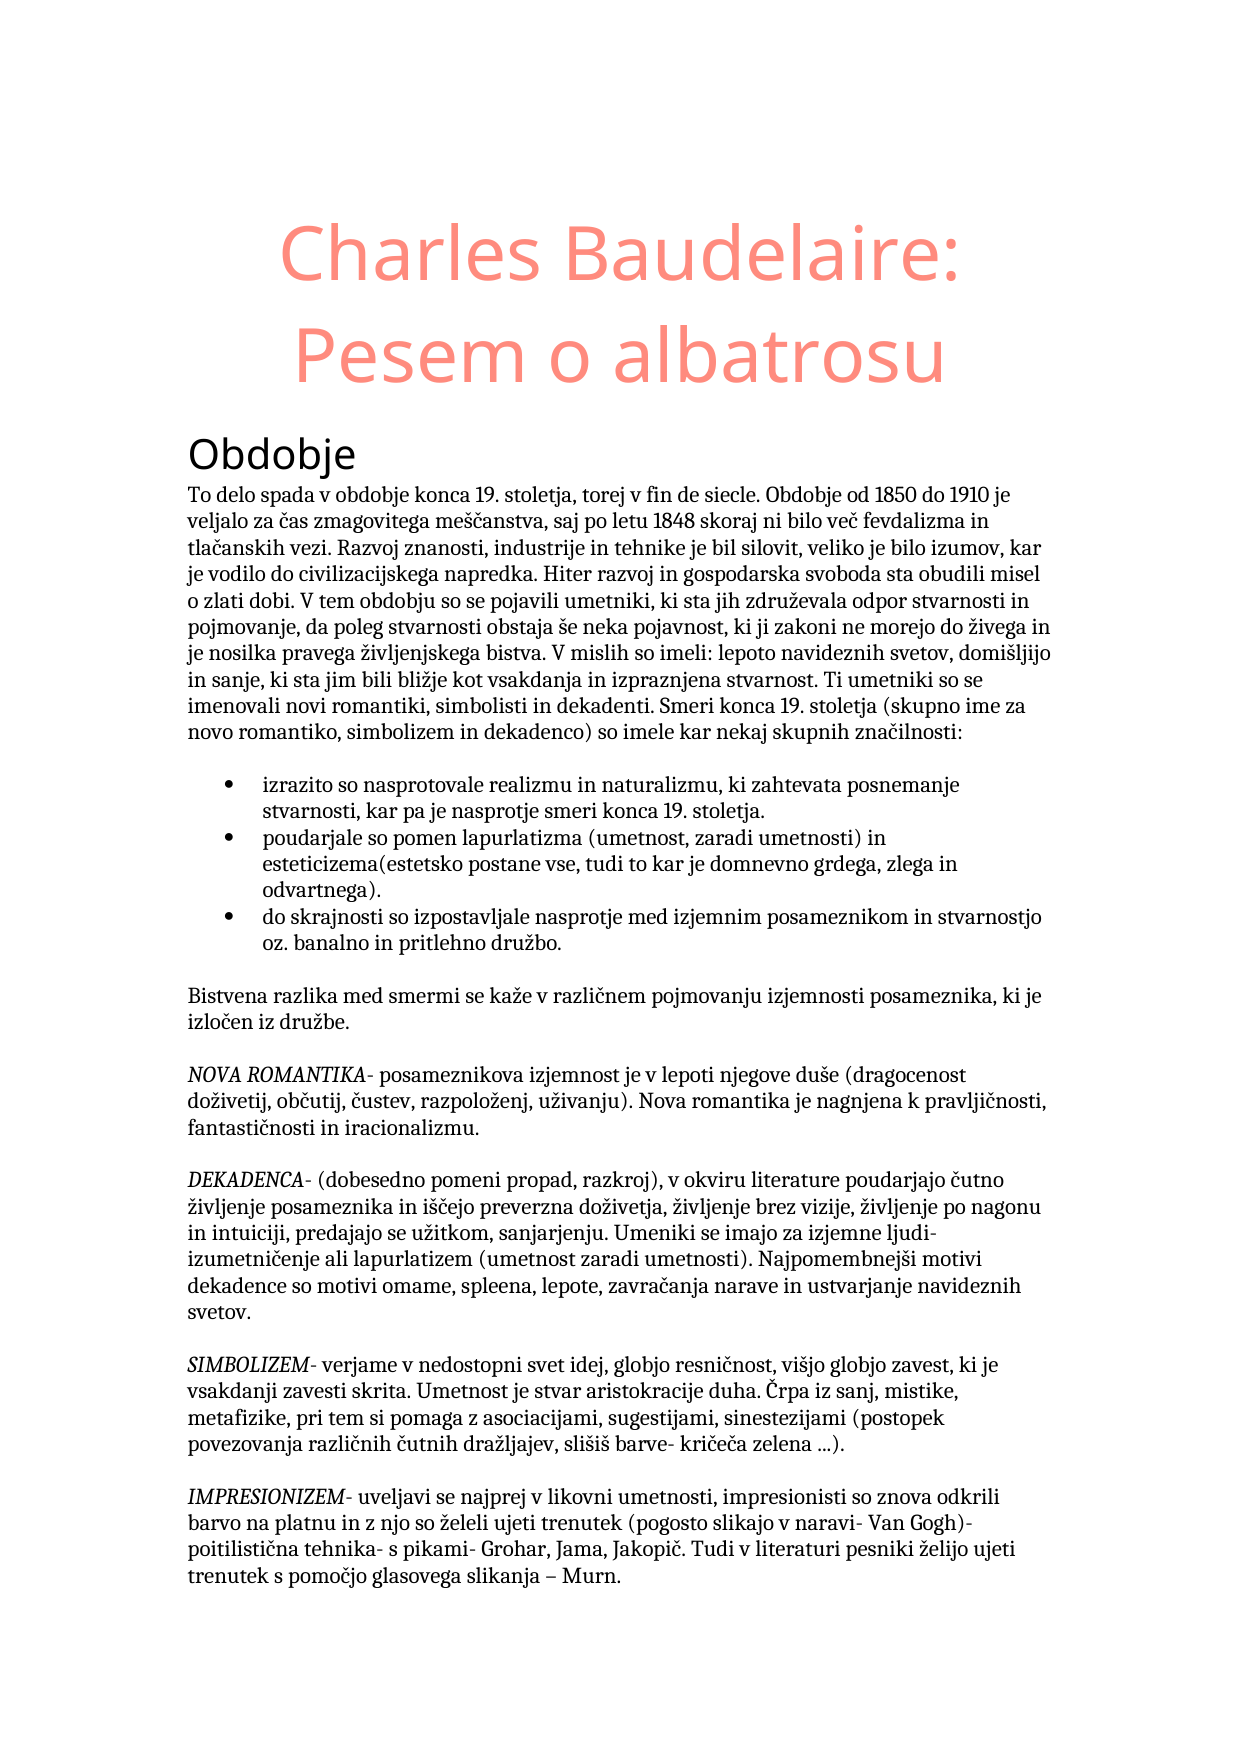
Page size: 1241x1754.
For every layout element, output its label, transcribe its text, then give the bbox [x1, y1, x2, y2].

text SIMBOLIZEM- verjame v nedostopni svet idej, globjo resničnost, višjo globjo zavest, ki je vsakdanji zavesti skrita. Umetnost je stvar aristokracije duha. Črpa iz sanj, mistike, metafizike, pri tem si pomaga z asociacijami, sugestijami, sinestezijami (postopek povezovanja različnih čutnih dražljajev, slišiš barve- kričeča zelena ...). [187, 1352, 1053, 1457]
text Bistvena razlika med smermi se kaže v različnem pojmovanju izjemnosti posameznika, ki je izločen iz družbe. [187, 983, 1053, 1035]
text IMPRESIONIZEM- uveljavi se najprej v likovni umetnosti, impresionisti so znova odkrili barvo na platnu in z njo so želeli ujeti trenutek (pogosto slikajo v naravi- Van Gogh)- poitilistična tehnika- s pikami- Grohar, Jama, Jakopič. Tudi v literaturi pesniki želijo ujeti trenutek s pomočjo glasovega slikanja – Murn. [187, 1483, 1053, 1589]
text DEKADENCA- (dobesedno pomeni propad, razkroj), v okviru literature poudarjajo čutno življenje posameznika in iščejo preverzna doživetja, življenje brez vizije, življenje po nagonu in intuiciji, predajajo se užitkom, sanjarjenju. Umeniki se imajo za izjemne ljudi- izumetničenje ali lapurlatizem (umetnost zaradi umetnosti). Najpomembnejši motivi dekadence so motivi omame, spleena, lepote, zavračanja narave in ustvarjanje navideznih svetov. [187, 1167, 1053, 1325]
list do skrajnosti so izpostavljale nasprotje med izjemnim posameznikom in stvarnostjo oz. banalno in pritlehno družbo. [225, 904, 1053, 956]
list izrazito so nasprotovale realizmu in naturalizmu, ki zahtevata posnemanje stvarnosti, kar pa je nasprotje smeri konca 19. stoletja. [225, 772, 1053, 824]
subtitle Obdobje [187, 425, 1053, 482]
text To delo spada v obdobje konca 19. stoletja, torej v fin de siecle. Obdobje od 1850 do 1910 je veljalo za čas zmagovitega meščanstva, saj po letu 1848 skoraj ni bilo več fevdalizma in tlačanskih vezi. Razvoj znanosti, industrije in tehnike je bil silovit, veliko je bilo izumov, kar je vodilo do civilizacijskega napredka. Hiter razvoj in gospodarska svoboda sta obudili misel o zlati dobi. V tem obdobju so se pojavili umetniki, ki sta jih združevala odpor stvarnosti in pojmovanje, da poleg stvarnosti obstaja še neka pojavnost, ki ji zakoni ne morejo do živega in je nosilka pravega življenjskega bistva. V mislih so imeli: lepoto navideznih svetov, domišljijo in sanje, ki sta jim bili bližje kot vsakdanja in izpraznjena stvarnost. Ti umetniki so se imenovali novi romantiki, simbolisti in dekadenti. Smeri konca 19. stoletja (skupno ime za novo romantiko, simbolizem in dekadenco) so imele kar nekaj skupnih značilnosti: [187, 482, 1053, 746]
list poudarjale so pomen lapurlatizma (umetnost, zaradi umetnosti) in esteticizema(estetsko postane vse, tudi to kar je domnevno grdega, zlega in odvartnega). [225, 824, 1053, 904]
text NOVA ROMANTIKA- posameznikova izjemnost je v lepoti njegove duše (dragocenost doživetij, občutij, čustev, razpoloženj, uživanju). Nova romantika je nagnjena k pravljičnosti, fantastičnosti in iracionalizmu. [187, 1062, 1053, 1141]
subtitle Charles Baudelaire: Pesem o albatrosu [187, 200, 1053, 404]
